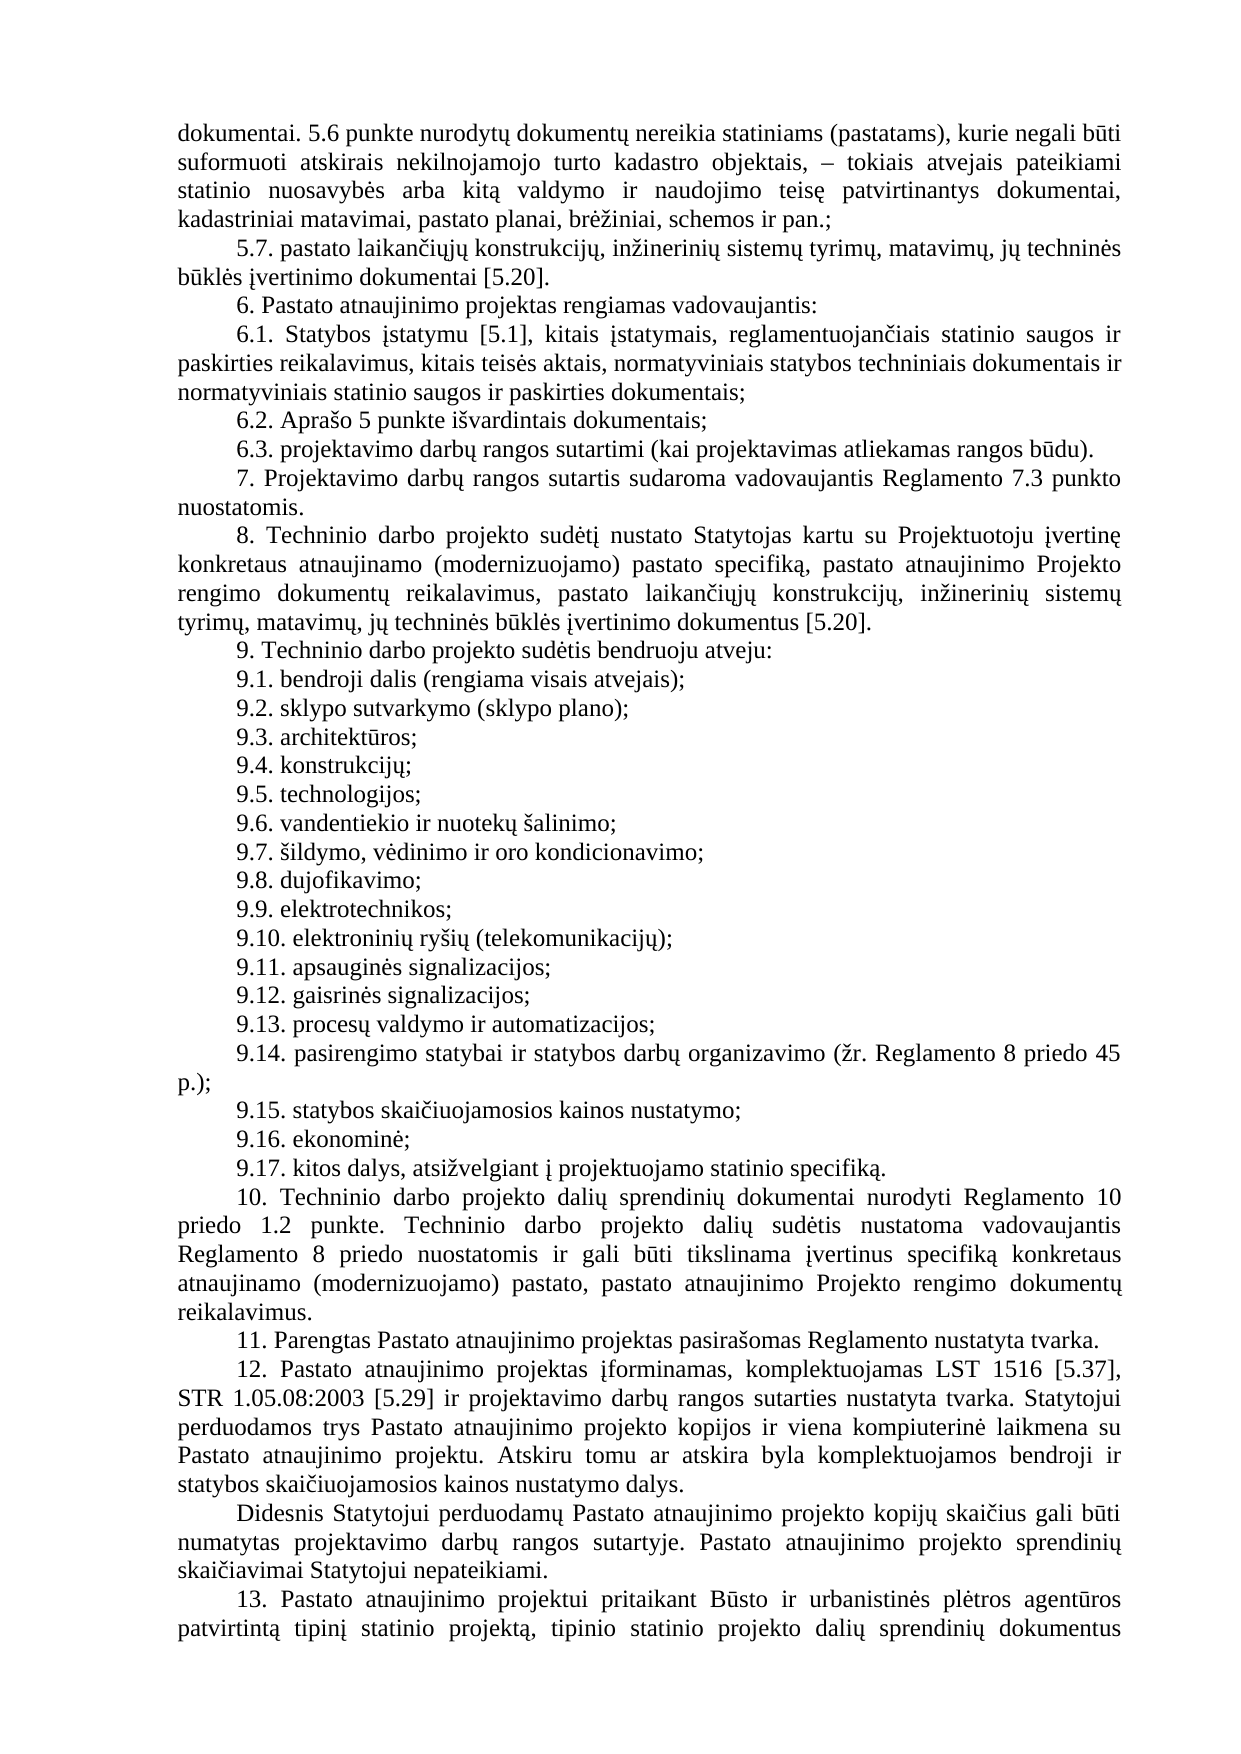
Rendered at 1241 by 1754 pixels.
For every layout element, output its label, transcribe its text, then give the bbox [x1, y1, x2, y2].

text 9.17. kitos dalys, atsižvelgiant į projektuojamo statinio specifiką. [177, 1153, 1122, 1182]
text Didesnis Statytojui perduodamų Pastato atnaujinimo projekto kopijų skaičius gali būti numatytas projektavimo darbų rangos sutartyje. Pastato atnaujinimo projekto sprendinių skaičiavimai Statytojui nepateikiami. [177, 1498, 1122, 1584]
text 9.8. dujofikavimo; [177, 866, 1122, 894]
text 9.5. technologijos; [177, 779, 1122, 808]
text 9.11. apsauginės signalizacijos; [177, 952, 1122, 981]
text 6.3. projektavimo darbų rangos sutartimi (kai projektavimas atliekamas rangos būdu). [177, 434, 1122, 463]
text dokumentai. 5.6 punkte nurodytų dokumentų nereikia statiniams (pastatams), kurie negali būti suformuoti atskirais nekilnojamojo turto kadastro objektais, – tokiais atvejais pateikiami statinio nuosavybės arba kitą valdymo ir naudojimo teisę patvirtinantys dokumentai, kadastriniai matavimai, pastato planai, brėžiniai, schemos ir pan.; [177, 118, 1122, 233]
text 8. Techninio darbo projekto sudėtį nustato Statytojas kartu su Projektuotoju įvertinę konkretaus atnaujinamo (modernizuojamo) pastato specifiką, pastato atnaujinimo Projekto rengimo dokumentų reikalavimus, pastato laikančiųjų konstrukcijų, inžinerinių sistemų tyrimų, matavimų, jų techninės būklės įvertinimo dokumentus [5.20]. [177, 521, 1122, 636]
text 9.6. vandentiekio ir nuotekų šalinimo; [177, 808, 1122, 837]
text 9.7. šildymo, vėdinimo ir oro kondicionavimo; [177, 837, 1122, 866]
text 6.1. Statybos įstatymu [5.1], kitais įstatymais, reglamentuojančiais statinio saugos ir paskirties reikalavimus, kitais teisės aktais, normatyviniais statybos techniniais dokumentais ir normatyviniais statinio saugos ir paskirties dokumentais; [177, 319, 1122, 406]
text 9.2. sklypo sutvarkymo (sklypo plano); [177, 693, 1122, 722]
text 9. Techninio darbo projekto sudėtis bendruoju atveju: [177, 636, 1122, 664]
text 9.1. bendroji dalis (rengiama visais atvejais); [177, 664, 1122, 693]
text 9.12. gaisrinės signalizacijos; [177, 981, 1122, 1009]
text 12. Pastato atnaujinimo projektas įforminamas, komplektuojamas LST 1516 [5.37], STR 1.05.08:2003 [5.29] ir projektavimo darbų rangos sutarties nustatyta tvarka. Statytojui perduodamos trys Pastato atnaujinimo projekto kopijos ir viena kompiuterinė laikmena su Pastato atnaujinimo projektu. Atskiru tomu ar atskira byla komplektuojamos bendroji ir statybos skaičiuojamosios kainos nustatymo dalys. [177, 1354, 1122, 1498]
text 13. Pastato atnaujinimo projektui pritaikant Būsto ir urbanistinės plėtros agentūros patvirtintą tipinį statinio projektą, tipinio statinio projekto dalių sprendinių dokumentus [177, 1584, 1122, 1642]
text 6.2. Aprašo 5 punkte išvardintais dokumentais; [177, 406, 1122, 434]
text 9.15. statybos skaičiuojamosios kainos nustatymo; [177, 1096, 1122, 1124]
text 9.4. konstrukcijų; [177, 751, 1122, 779]
text 11. Parengtas Pastato atnaujinimo projektas pasirašomas Reglamento nustatyta tvarka. [177, 1326, 1122, 1354]
text 9.10. elektroninių ryšių (telekomunikacijų); [177, 923, 1122, 952]
text 5.7. pastato laikančiųjų konstrukcijų, inžinerinių sistemų tyrimų, matavimų, jų techninės būklės įvertinimo dokumentai [5.20]. [177, 233, 1122, 291]
text 6. Pastato atnaujinimo projektas rengiamas vadovaujantis: [177, 291, 1122, 319]
text 7. Projektavimo darbų rangos sutartis sudaroma vadovaujantis Reglamento 7.3 punkto nuostatomis. [177, 463, 1122, 521]
text 9.16. ekonominė; [177, 1124, 1122, 1153]
text 10. Techninio darbo projekto dalių sprendinių dokumentai nurodyti Reglamento 10 priedo 1.2 punkte. Techninio darbo projekto dalių sudėtis nustatoma vadovaujantis Reglamento 8 priedo nuostatomis ir gali būti tikslinama įvertinus specifiką konkretaus atnaujinamo (modernizuojamo) pastato, pastato atnaujinimo Projekto rengimo dokumentų reikalavimus. [177, 1182, 1122, 1326]
text 9.14. pasirengimo statybai ir statybos darbų organizavimo (žr. Reglamento 8 priedo 45 p.); [177, 1038, 1122, 1096]
text 9.9. elektrotechnikos; [177, 894, 1122, 923]
text 9.13. procesų valdymo ir automatizacijos; [177, 1009, 1122, 1038]
text 9.3. architektūros; [177, 722, 1122, 751]
